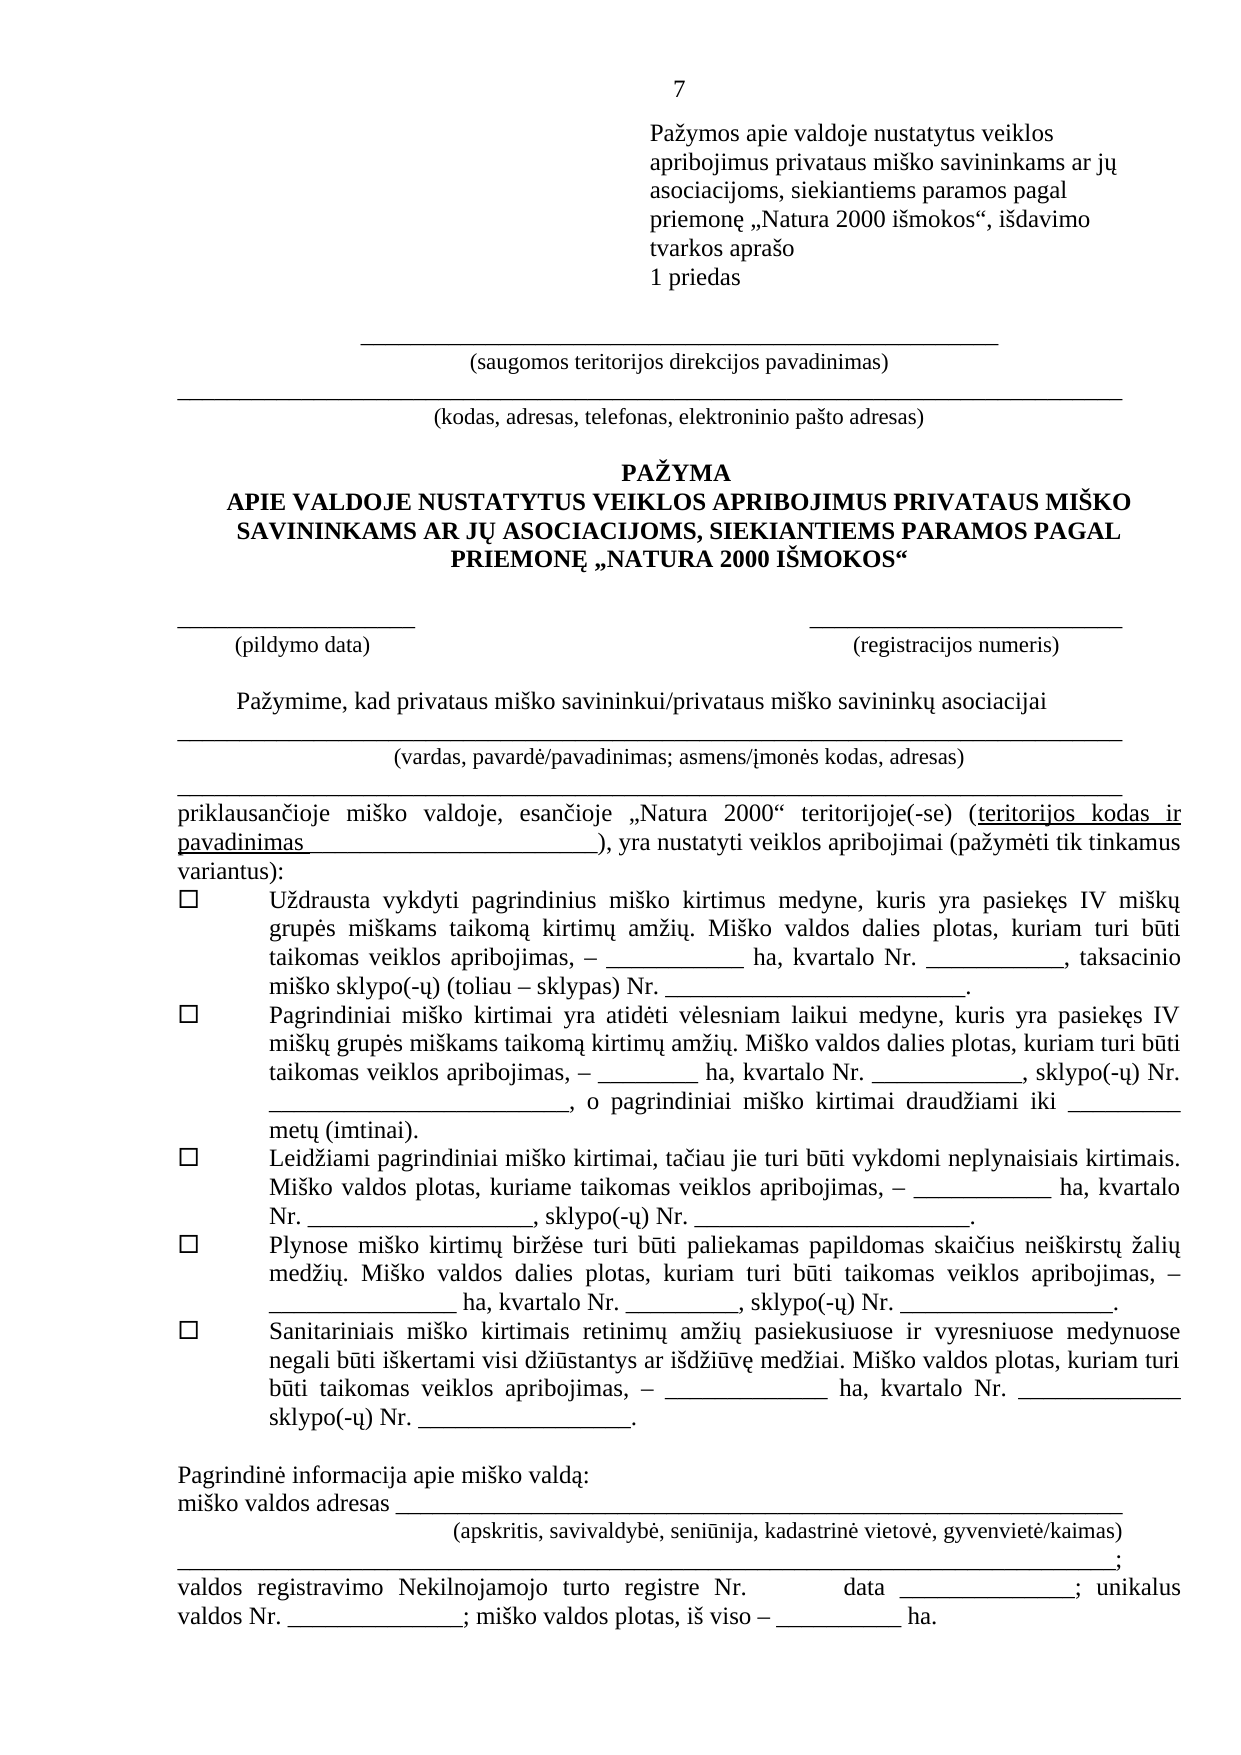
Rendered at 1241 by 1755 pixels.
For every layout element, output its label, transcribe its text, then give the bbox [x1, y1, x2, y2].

text _ [177, 374, 1181, 403]
text Pagrindinė informacija apie miško valdą: [177, 1460, 1181, 1488]
text valdos registravimo Nekilnojamojo turto registre Nr. data ______________; unikalus valdos Nr. ______________; miško valdos plotas, iš viso – __________ ha. [177, 1572, 1181, 1630]
text (saugomos teritorijos direkcijos pavadinimas) [177, 348, 1181, 374]
text (kodas, adresas, telefonas, elektroninio pašto adresas) [177, 403, 1181, 429]
text Pažymime, kad privataus miško savininkui/privataus miško savininkų asociacijai [177, 686, 1181, 715]
text (vardas, pavardė/pavadinimas; asmens/įmonės kodas, adresas) [177, 743, 1181, 770]
text [] Plynose miško kirtimų biržėse turi būti paliekamas papildomas skaičius neiškirstų žalių medžių. Miško valdos dalies plotas, kuriam turi būti taikomas veiklos apribojimas, – _______________ ha, kvartalo Nr. _________, sklypo(-ų) Nr. _________________. [177, 1230, 1181, 1316]
text 1 priedas [649, 262, 1181, 291]
text PAŽYMA apie valdoje nustatytus veiklos apribojimus privataus miško savininkams ar jų asociacijoms, siekiantiems paramos pagal priemonę „natura 2000 išmokos“ [177, 458, 1181, 573]
text _ ; [177, 1544, 1181, 1572]
text asociacijoms, siekiantiems paramos pagal [649, 176, 1181, 204]
text miško valdos adresas [177, 1488, 1181, 1517]
text [] Leidžiami pagrindiniai miško kirtimai, tačiau jie turi būti vykdomi neplynaisiais kirtimais. Miško valdos plotas, kuriame taikomas veiklos apribojimas, – ___________ ha, kvartalo Nr. __________________, sklypo(-ų) Nr. ______________________. [177, 1143, 1181, 1230]
text _ [177, 715, 1181, 743]
text [] Pagrindiniai miško kirtimai yra atidėti vėlesniam laikui medyne, kuris yra pasiekęs IV miškų grupės miškams taikomą kirtimų amžių. Miško valdos dalies plotas, kuriam turi būti taikomas veiklos apribojimas, – ________ ha, kvartalo Nr. ____________, sklypo(-ų) Nr. ________________________, o pagrindiniai miško kirtimai draudžiami iki _________ metų (imtinai). [177, 1000, 1181, 1143]
text tvarkos aprašo [649, 233, 1181, 262]
text apribojimus privataus miško savininkams ar jų [649, 147, 1181, 176]
text Pažymos apie valdoje nustatytus veiklos [649, 118, 1181, 147]
text (pildymo data) (registracijos numeris) [234, 631, 1181, 657]
text [] Uždrausta vykdyti pagrindinius miško kirtimus medyne, kuris yra pasiekęs IV miškų grupės miškams taikomą kirtimų amžių. Miško valdos dalies plotas, kuriam turi būti taikomas veiklos apribojimas, – ___________ ha, kvartalo Nr. ___________, taksacinio miško sklypo(-ų) (toliau – sklypas) Nr. ________________________. [177, 885, 1181, 1000]
text (apskritis, savivaldybė, seniūnija, kadastrinė vietovė, gyvenvietė/kaimas) [395, 1517, 1181, 1544]
text _ [177, 770, 1181, 798]
text priemonę „Natura 2000 išmokos“, išdavimo [649, 204, 1181, 233]
text ___________________ _________________________ [177, 602, 1181, 631]
text [] Sanitariniais miško kirtimais retinimų amžių pasiekusiuose ir vyresniuose medynuose negali būti iškertami visi džiūstantys ar išdžiūvę medžiai. Miško valdos plotas, kuriam turi būti taikomas veiklos apribojimas, – _____________ ha, kvartalo Nr. _____________ sklypo(-ų) Nr. _________________. [177, 1316, 1181, 1431]
text priklausančioje miško valdoje, esančioje „Natura 2000“ teritorijoje(-se) (teritorijos kodas ir pavadinimas _______________________), yra nustatyti veiklos apribojimai (pažymėti tik tinkamus variantus): [177, 798, 1181, 885]
text ___________________________________________________ [177, 319, 1181, 348]
